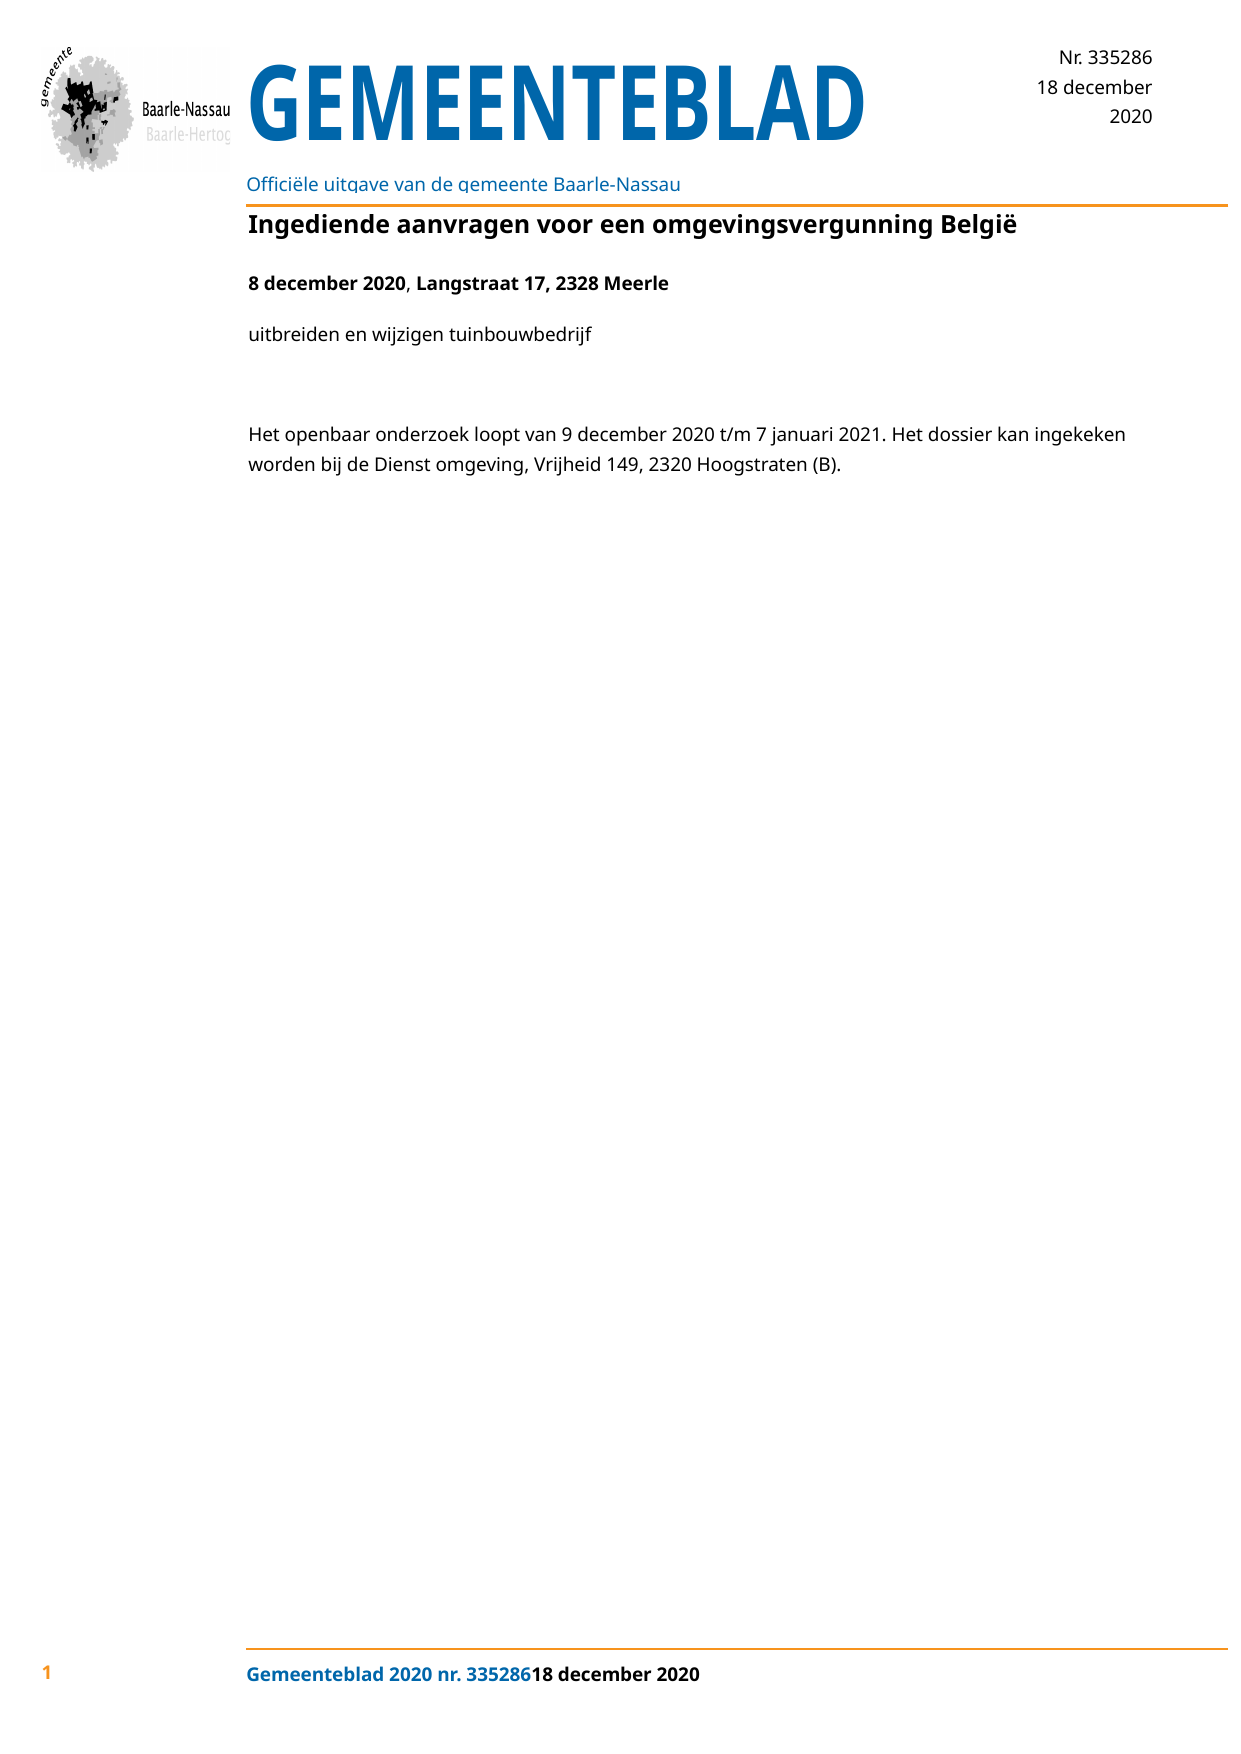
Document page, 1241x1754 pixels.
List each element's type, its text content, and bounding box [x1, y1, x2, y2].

picture [41, 47, 231, 172]
text uitbreiden en wijzigen tuinbouwbedrijf [248, 321, 1152, 346]
text Ingediende aanvragen voor een omgevingsvergunning België [248, 207, 1152, 241]
text 8 december 2020, Langstraat 17, 2328 Meerle [248, 270, 1152, 296]
text Het openbaar onderzoek loopt van 9 december 2020 t/m 7 januari 2021. Het dossier kan ingekeken worden bij de Dienst omgeving, Vrijheid 149, 2320 Hoogstraten (B). [248, 422, 1152, 477]
